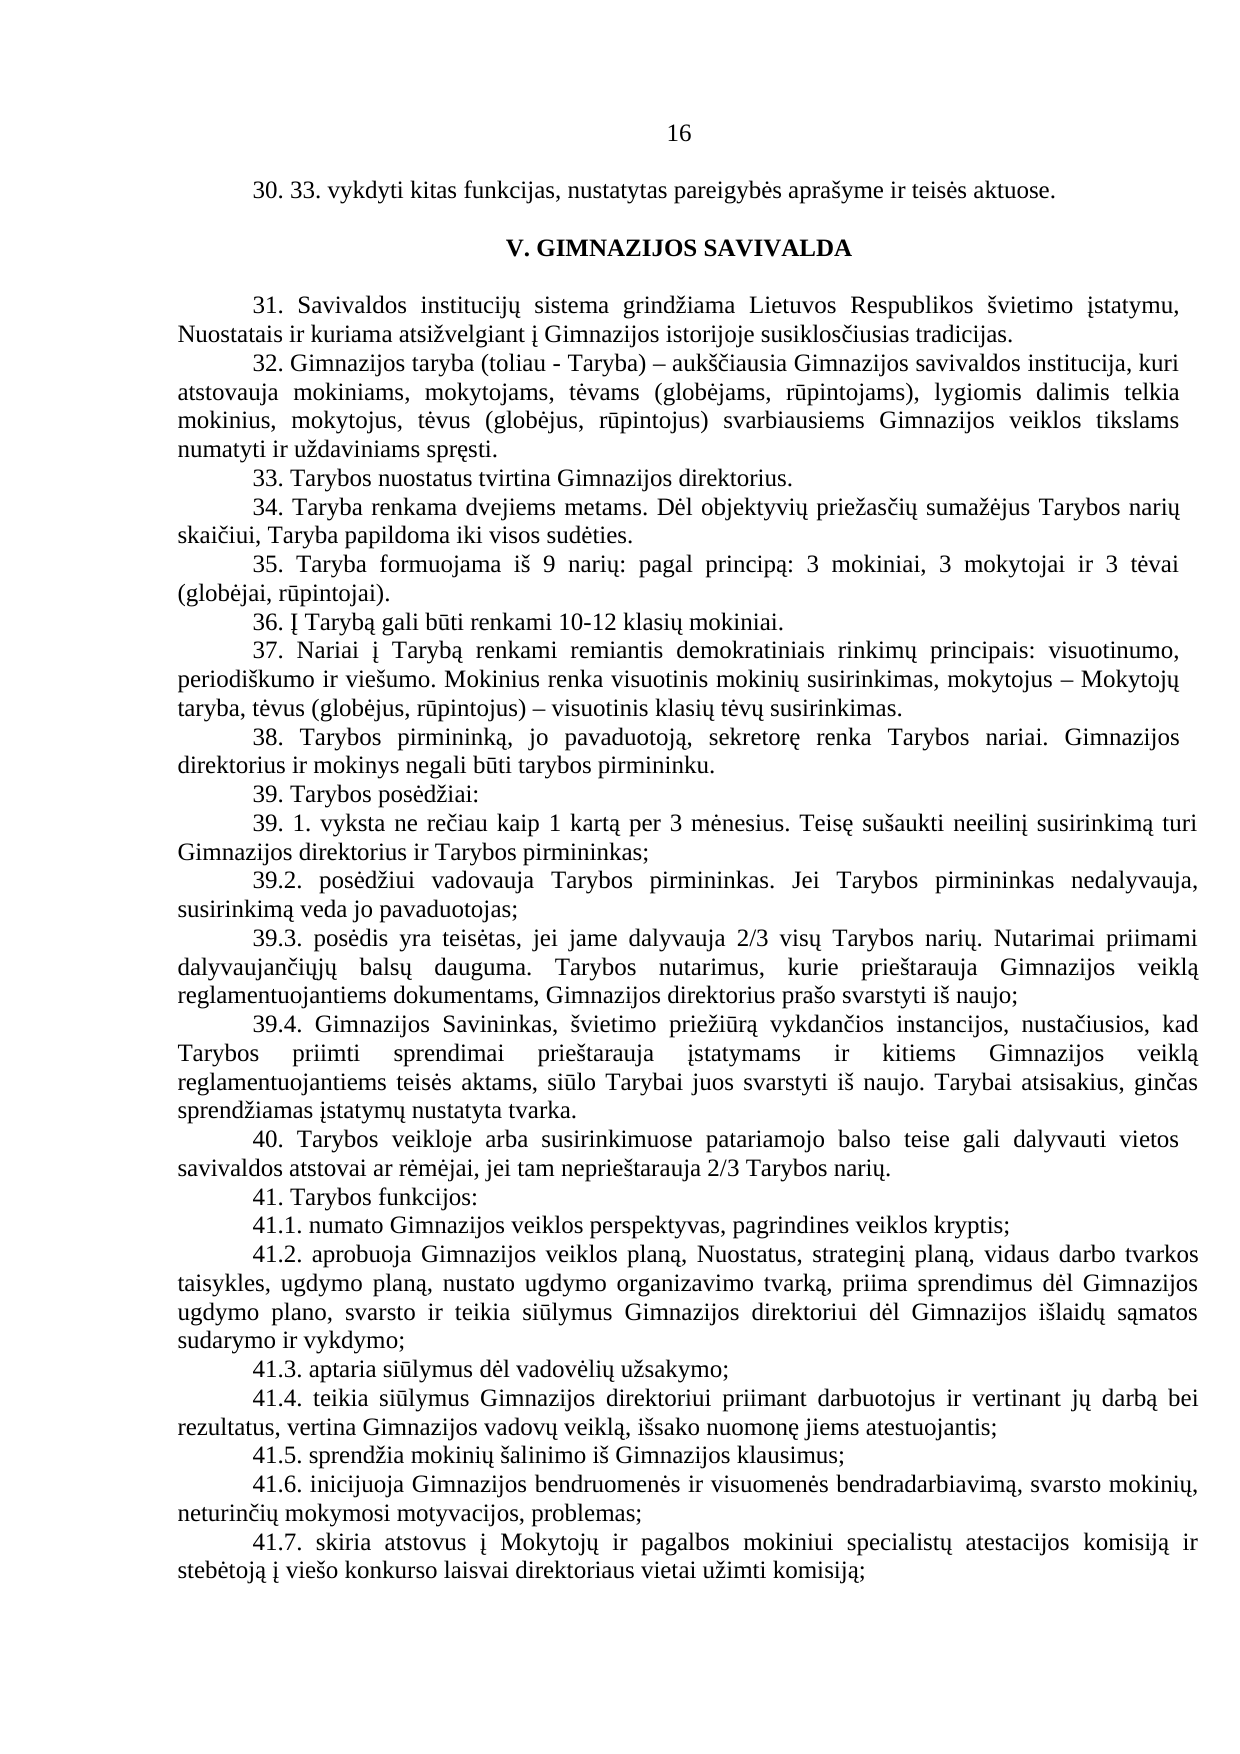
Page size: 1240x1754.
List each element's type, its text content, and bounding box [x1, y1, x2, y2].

text 41.2. aprobuoja Gimnazijos veiklos planą, Nuostatus, strateginį planą, vidaus darbo tvarkos taisykles, ugdymo planą, nustato ugdymo organizavimo tvarką, priima sprendimus dėl Gimnazijos ugdymo plano, svarsto ir teikia siūlymus Gimnazijos direktoriui dėl Gimnazijos išlaidų sąmatos sudarymo ir vykdymo; [177, 1239, 1199, 1354]
text 31. Savivaldos institucijų sistema grindžiama Lietuvos Respublikos švietimo įstatymu, Nuostatais ir kuriama atsižvelgiant į Gimnazijos istorijoje susiklosčiusias tradicijas. [177, 291, 1181, 348]
text 37. Nariai į Tarybą renkami remiantis demokratiniais rinkimų principais: visuotinumo, periodiškumo ir viešumo. Mokinius renka visuotinis mokinių susirinkimas, mokytojus – Mokytojų taryba, tėvus (globėjus, rūpintojus) – visuotinis klasių tėvų susirinkimas. [177, 636, 1181, 722]
text 39. 1. vyksta ne rečiau kaip 1 kartą per 3 mėnesius. Teisę sušaukti neeilinį susirinkimą turi Gimnazijos direktorius ir Tarybos pirmininkas; [177, 808, 1199, 866]
text 41.6. inicijuoja Gimnazijos bendruomenės ir visuomenės bendradarbiavimą, svarsto mokinių, neturinčių mokymosi motyvacijos, problemas; [177, 1469, 1199, 1527]
text 39. Tarybos posėdžiai: [177, 779, 1181, 808]
text 41.1. numato Gimnazijos veiklos perspektyvas, pagrindines veiklos kryptis; [177, 1211, 1199, 1239]
text 36. Į Tarybą gali būti renkami 10-12 klasių mokiniai. [177, 607, 1181, 636]
text 41.7. skiria atstovus į Mokytojų ir pagalbos mokiniui specialistų atestacijos komisiją ir stebėtoją į viešo konkurso laisvai direktoriaus vietai užimti komisiją; [177, 1527, 1199, 1584]
text V. GIMNAZIJOS SAVIVALDA [177, 233, 1181, 262]
text 39.3. posėdis yra teisėtas, jei jame dalyvauja 2/3 visų Tarybos narių. Nutarimai priimami dalyvaujančiųjų balsų dauguma. Tarybos nutarimus, kurie prieštarauja Gimnazijos veiklą reglamentuojantiems dokumentams, Gimnazijos direktorius prašo svarstyti iš naujo; [177, 923, 1199, 1009]
text 35. Taryba formuojama iš 9 narių: pagal principą: 3 mokiniai, 3 mokytojai ir 3 tėvai (globėjai, rūpintojai). [177, 549, 1181, 607]
text 32. Gimnazijos taryba (toliau - Taryba) – aukščiausia Gimnazijos savivaldos institucija, kuri atstovauja mokiniams, mokytojams, tėvams (globėjams, rūpintojams), lygiomis dalimis telkia mokinius, mokytojus, tėvus (globėjus, rūpintojus) svarbiausiems Gimnazijos veiklos tikslams numatyti ir uždaviniams spręsti. [177, 348, 1181, 463]
text 33. Tarybos nuostatus tvirtina Gimnazijos direktorius. [177, 463, 1181, 492]
text 41.3. aptaria siūlymus dėl vadovėlių užsakymo; [177, 1354, 1199, 1383]
text 39.2. posėdžiui vadovauja Tarybos pirmininkas. Jei Tarybos pirmininkas nedalyvauja, susirinkimą veda jo pavaduotojas; [177, 866, 1199, 923]
text 41.4. teikia siūlymus Gimnazijos direktoriui priimant darbuotojus ir vertinant jų darbą bei rezultatus, vertina Gimnazijos vadovų veiklą, išsako nuomonę jiems atestuojantis; [177, 1383, 1199, 1441]
text 34. Taryba renkama dvejiems metams. Dėl objektyvių priežasčių sumažėjus Tarybos narių skaičiui, Taryba papildoma iki visos sudėties. [177, 492, 1181, 549]
text 38. Tarybos pirmininką, jo pavaduotoją, sekretorę renka Tarybos nariai. Gimnazijos direktorius ir mokinys negali būti tarybos pirmininku. [177, 722, 1181, 779]
text 40. Tarybos veikloje arba susirinkimuose patariamojo balso teise gali dalyvauti vietos savivaldos atstovai ar rėmėjai, jei tam neprieštarauja 2/3 Tarybos narių. [177, 1124, 1181, 1182]
text 41.5. sprendžia mokinių šalinimo iš Gimnazijos klausimus; [177, 1441, 1199, 1469]
text 30. 33. vykdyti kitas funkcijas, nustatytas pareigybės aprašyme ir teisės aktuose. [177, 176, 1181, 204]
text 39.4. Gimnazijos Savininkas, švietimo priežiūrą vykdančios instancijos, nustačiusios, kad Tarybos priimti sprendimai prieštarauja įstatymams ir kitiems Gimnazijos veiklą reglamentuojantiems teisės aktams, siūlo Tarybai juos svarstyti iš naujo. Tarybai atsisakius, ginčas sprendžiamas įstatymų nustatyta tvarka. [177, 1009, 1199, 1124]
text 41. Tarybos funkcijos: [177, 1182, 1181, 1211]
